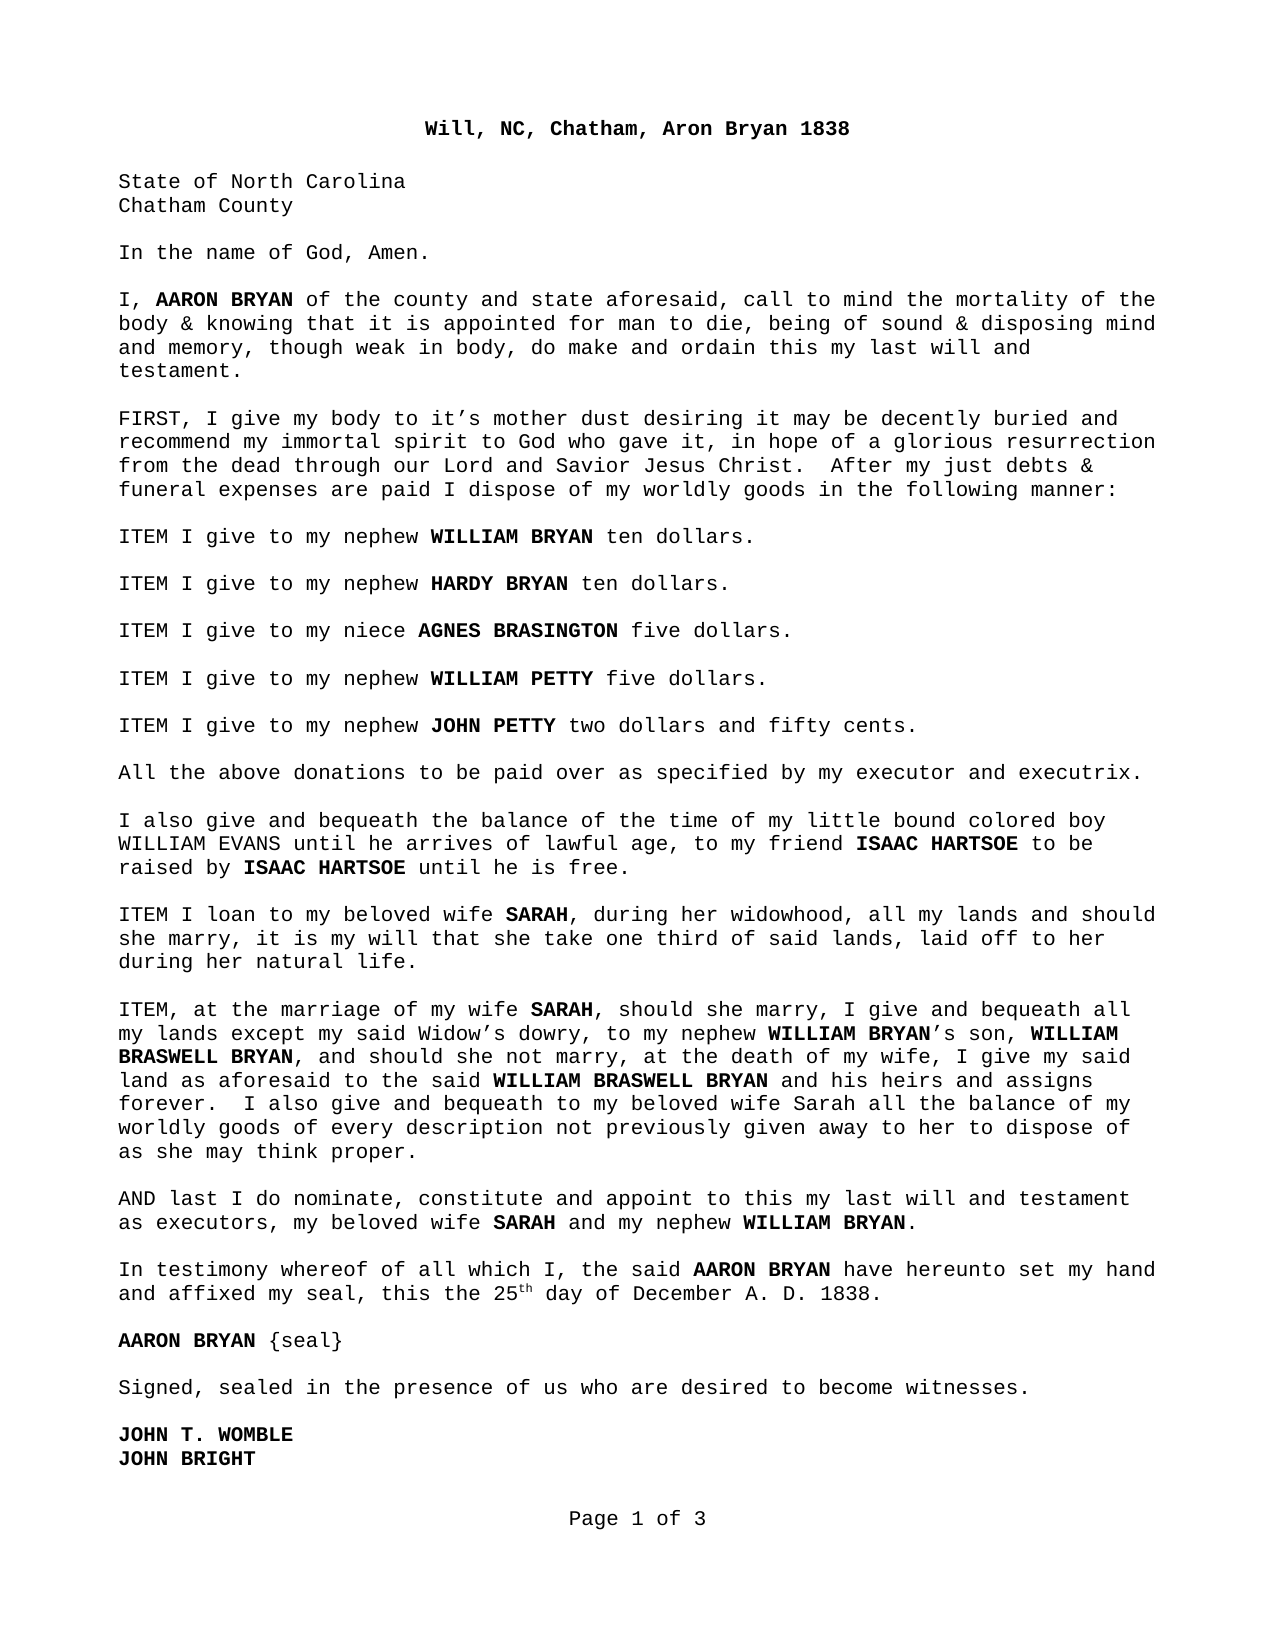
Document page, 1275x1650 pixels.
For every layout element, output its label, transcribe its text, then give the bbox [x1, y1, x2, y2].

text I also give and bequeath the balance of the time of my little bound colored boy WILLIAM EVANS until he arrives of lawful age, to my friend Isaac HartsoE to be raised by Isaac HartsoE until he is free. [118, 810, 1157, 881]
text ITEM I loan to my beloved wife Sarah, during her widowhood, all my lands and should she marry, it is my will that she take one third of said lands, laid off to her during her natural life. [118, 904, 1157, 975]
text ITEM I give to my nephew William Petty five dollars. [118, 668, 1157, 691]
text In testimony whereof of all which I, the said Aaron Bryan have hereunto set my hand and affixed my seal, this the 25th day of December A. D. 1838. [118, 1259, 1157, 1306]
text John T. Womble [118, 1424, 1157, 1448]
text ITEM I give to my nephew William Bryan ten dollars. [118, 526, 1157, 549]
text FIRST, I give my body to it’s mother dust desiring it may be decently buried and recommend my immortal spirit to God who gave it, in hope of a glorious resurrection from the dead through our Lord and Savior Jesus Christ. After my just debts & funeral expenses are paid I dispose of my worldly goods in the following manner: [118, 408, 1157, 502]
text ITEM I give to my niece Agnes Brasington five dollars. [118, 621, 1157, 644]
text ITEM I give to my nephew John Petty two dollars and fifty cents. [118, 715, 1157, 739]
text AND last I do nominate, constitute and appoint to this my last will and testament as executors, my beloved wife Sarah and my nephew William Bryan. [118, 1188, 1157, 1235]
text ITEM, at the marriage of my wife Sarah, should she marry, I give and bequeath all my lands except my said Widow’s dowry, to my nephew William Bryan’s son, William Braswell Bryan, and should she not marry, at the death of my wife, I give my said land as aforesaid to the said William Braswell Bryan and his heirs and assigns forever. I also give and bequeath to my beloved wife Sarah all the balance of my worldly goods of every description not previously given away to her to dispose of as she may think proper. [118, 999, 1157, 1164]
text State of North Carolina [118, 171, 1157, 195]
text Signed, sealed in the presence of us who are desired to become witnesses. [118, 1377, 1157, 1401]
text In the name of God, Amen. [118, 242, 1157, 266]
text John Bright [118, 1448, 1157, 1472]
text Aaron Bryan {seal} [118, 1330, 1157, 1353]
text I, Aaron Bryan of the county and state aforesaid, call to mind the mortality of the body & knowing that it is appointed for man to die, being of sound & disposing mind and memory, though weak in body, do make and ordain this my last will and testament. [118, 289, 1157, 384]
text ITEM I give to my nephew Hardy Bryan ten dollars. [118, 573, 1157, 597]
text All the above donations to be paid over as specified by my executor and executrix. [118, 762, 1157, 786]
text Chatham County [118, 195, 1157, 218]
